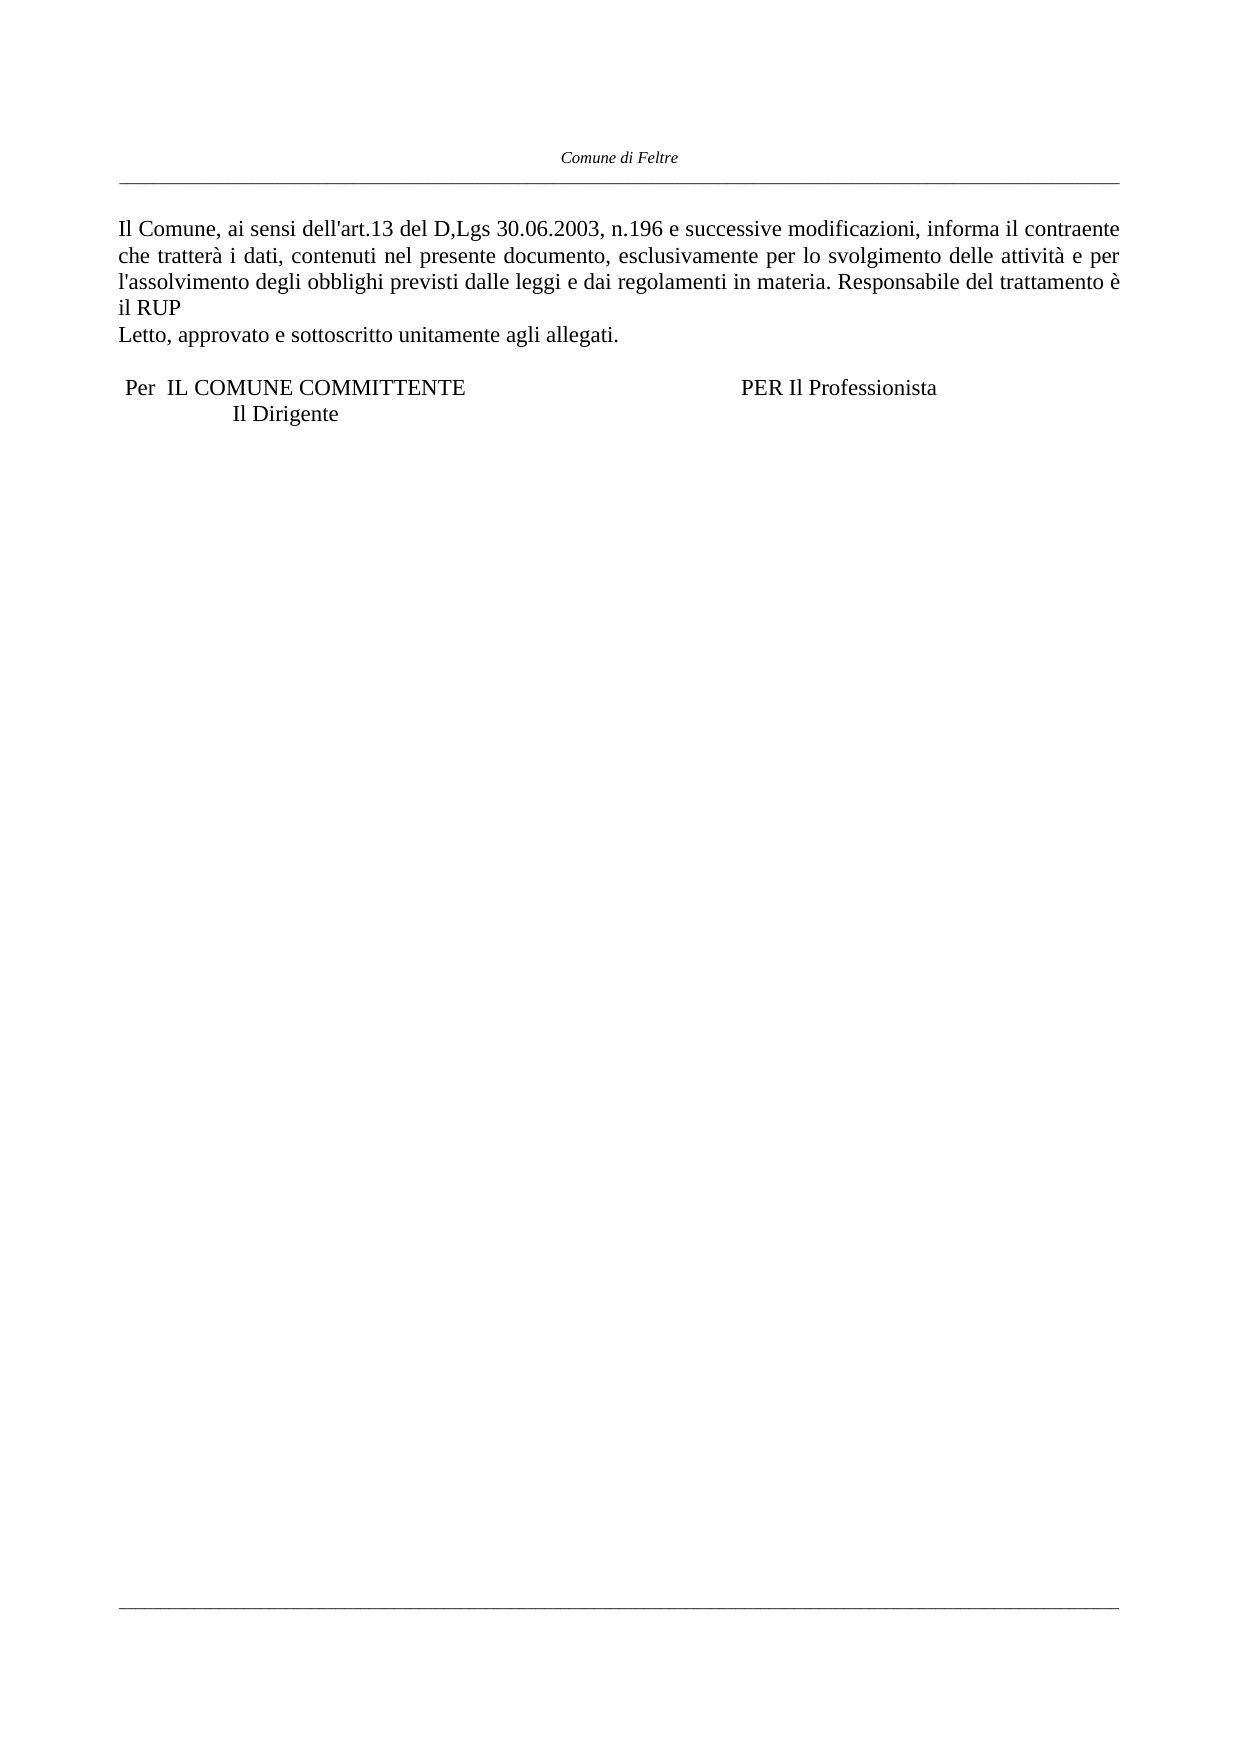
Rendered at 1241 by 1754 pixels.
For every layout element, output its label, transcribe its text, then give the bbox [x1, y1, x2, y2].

subtitle Il Comune, ai sensi dell'art.13 del D,Lgs 30.06.2003, n.196 e successive modificazioni, informa il contraente che tratterà i dati, contenuti nel presente documento, esclusivamente per lo svolgimento delle attività e per l'assolvimento degli obblighi previsti dalle leggi e dai regolamenti in materia. Responsabile del trattamento è il RUP [118, 215, 1122, 321]
text Il Dirigente [118, 400, 1122, 426]
text Per IL COMUNE COMMITTENTE PER Il Professionista [118, 373, 1122, 400]
text Letto, approvato e sottoscritto unitamente agli allegati. [118, 321, 1122, 347]
